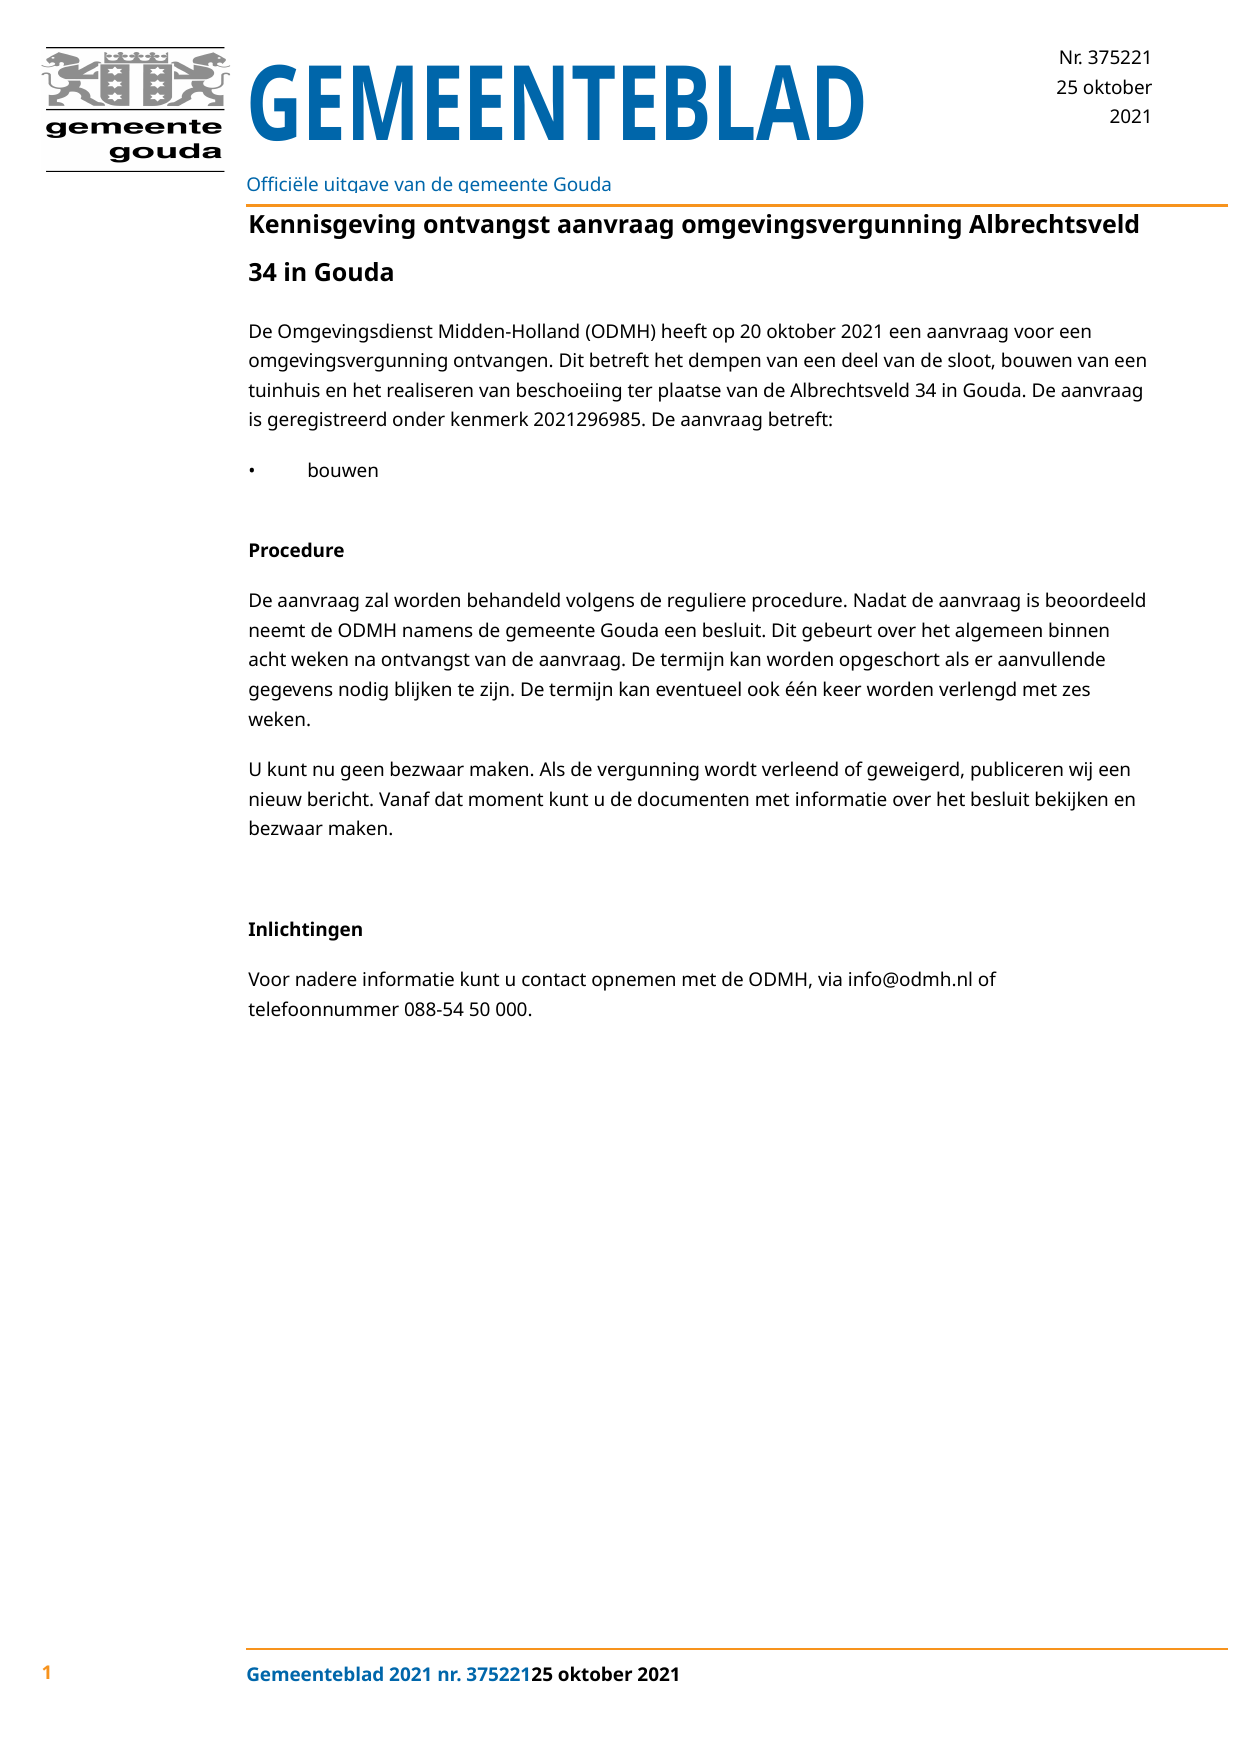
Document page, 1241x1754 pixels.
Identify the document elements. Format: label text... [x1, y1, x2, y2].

text De Omgevingsdienst Midden-Holland (ODMH) heeft op 20 oktober 2021 een aanvraag voor een omgevingsvergunning ontvangen. Dit betreft het dempen van een deel van de sloot, bouwen van een tuinhuis en het realiseren van beschoeiing ter plaatse van de Albrechtsveld 34 in Gouda. De aanvraag is geregistreerd onder kenmerk 2021296985. De aanvraag betreft: [248, 318, 1152, 432]
text Inlichtingen [248, 916, 1152, 942]
list bouwen [248, 457, 1152, 483]
text De aanvraag zal worden behandeld volgens de reguliere procedure. Nadat de aanvraag is beoordeeld neemt de ODMH namens de gemeente Gouda een besluit. Dit gebeurt over het algemeen binnen acht weken na ontvangst van de aanvraag. De termijn kan worden opgeschort als er aanvullende gegevens nodig blijken te zijn. De termijn kan eventueel ook één keer worden verlengd met zes weken. [248, 587, 1152, 732]
text U kunt nu geen bezwaar maken. Als de vergunning wordt verleend of geweigerd, publiceren wij een nieuw bericht. Vanaf dat moment kunt u de documenten met informatie over het besluit bekijken en bezwaar maken. [248, 756, 1152, 841]
picture [41, 47, 231, 172]
text Kennisgeving ontvangst aanvraag omgevingsvergunning Albrechtsveld 34 in Gouda [248, 207, 1152, 288]
text Procedure [248, 537, 1152, 563]
text Voor nadere informatie kunt u contact opnemen met de ODMH, via info@odmh.nl of telefoonnummer 088-54 50 000. [248, 967, 1152, 1022]
